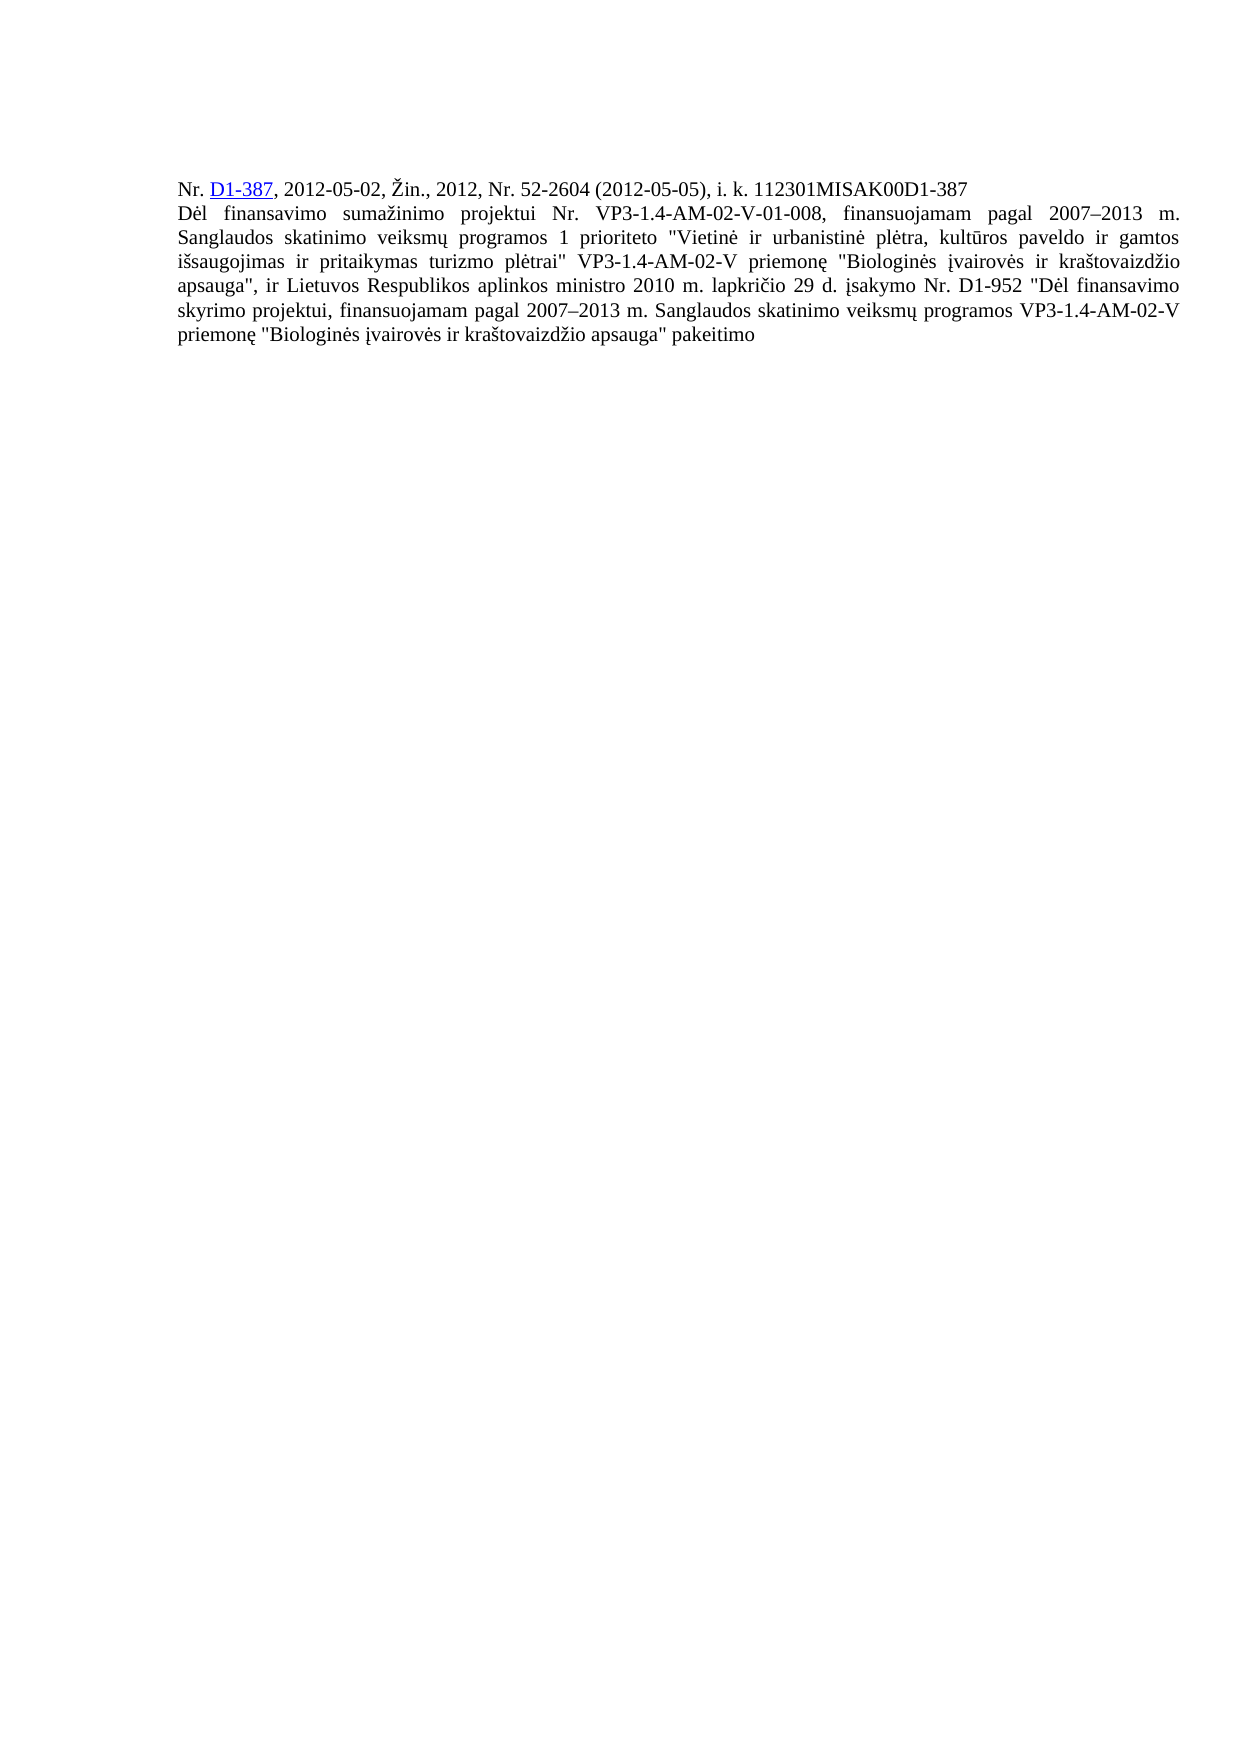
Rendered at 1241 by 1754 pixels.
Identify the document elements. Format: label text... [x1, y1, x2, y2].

text Dėl finansavimo sumažinimo projektui Nr. VP3-1.4-AM-02-V-01-008, finansuojamam pagal 2007–2013 m. Sanglaudos skatinimo veiksmų programos 1 prioriteto "Vietinė ir urbanistinė plėtra, kultūros paveldo ir gamtos išsaugojimas ir pritaikymas turizmo plėtrai" VP3-1.4-AM-02-V priemonę "Biologinės įvairovės ir kraštovaizdžio apsauga", ir Lietuvos Respublikos aplinkos ministro 2010 m. lapkričio 29 d. įsakymo Nr. D1-952 "Dėl finansavimo skyrimo projektui, finansuojamam pagal 2007–2013 m. Sanglaudos skatinimo veiksmų programos VP3-1.4-AM-02-V priemonę "Biologinės įvairovės ir kraštovaizdžio apsauga" pakeitimo [177, 201, 1181, 346]
text Nr. D1-387, 2012-05-02, Žin., 2012, Nr. 52-2604 (2012-05-05), i. k. 112301MISAK00D1-387 [177, 177, 1181, 201]
